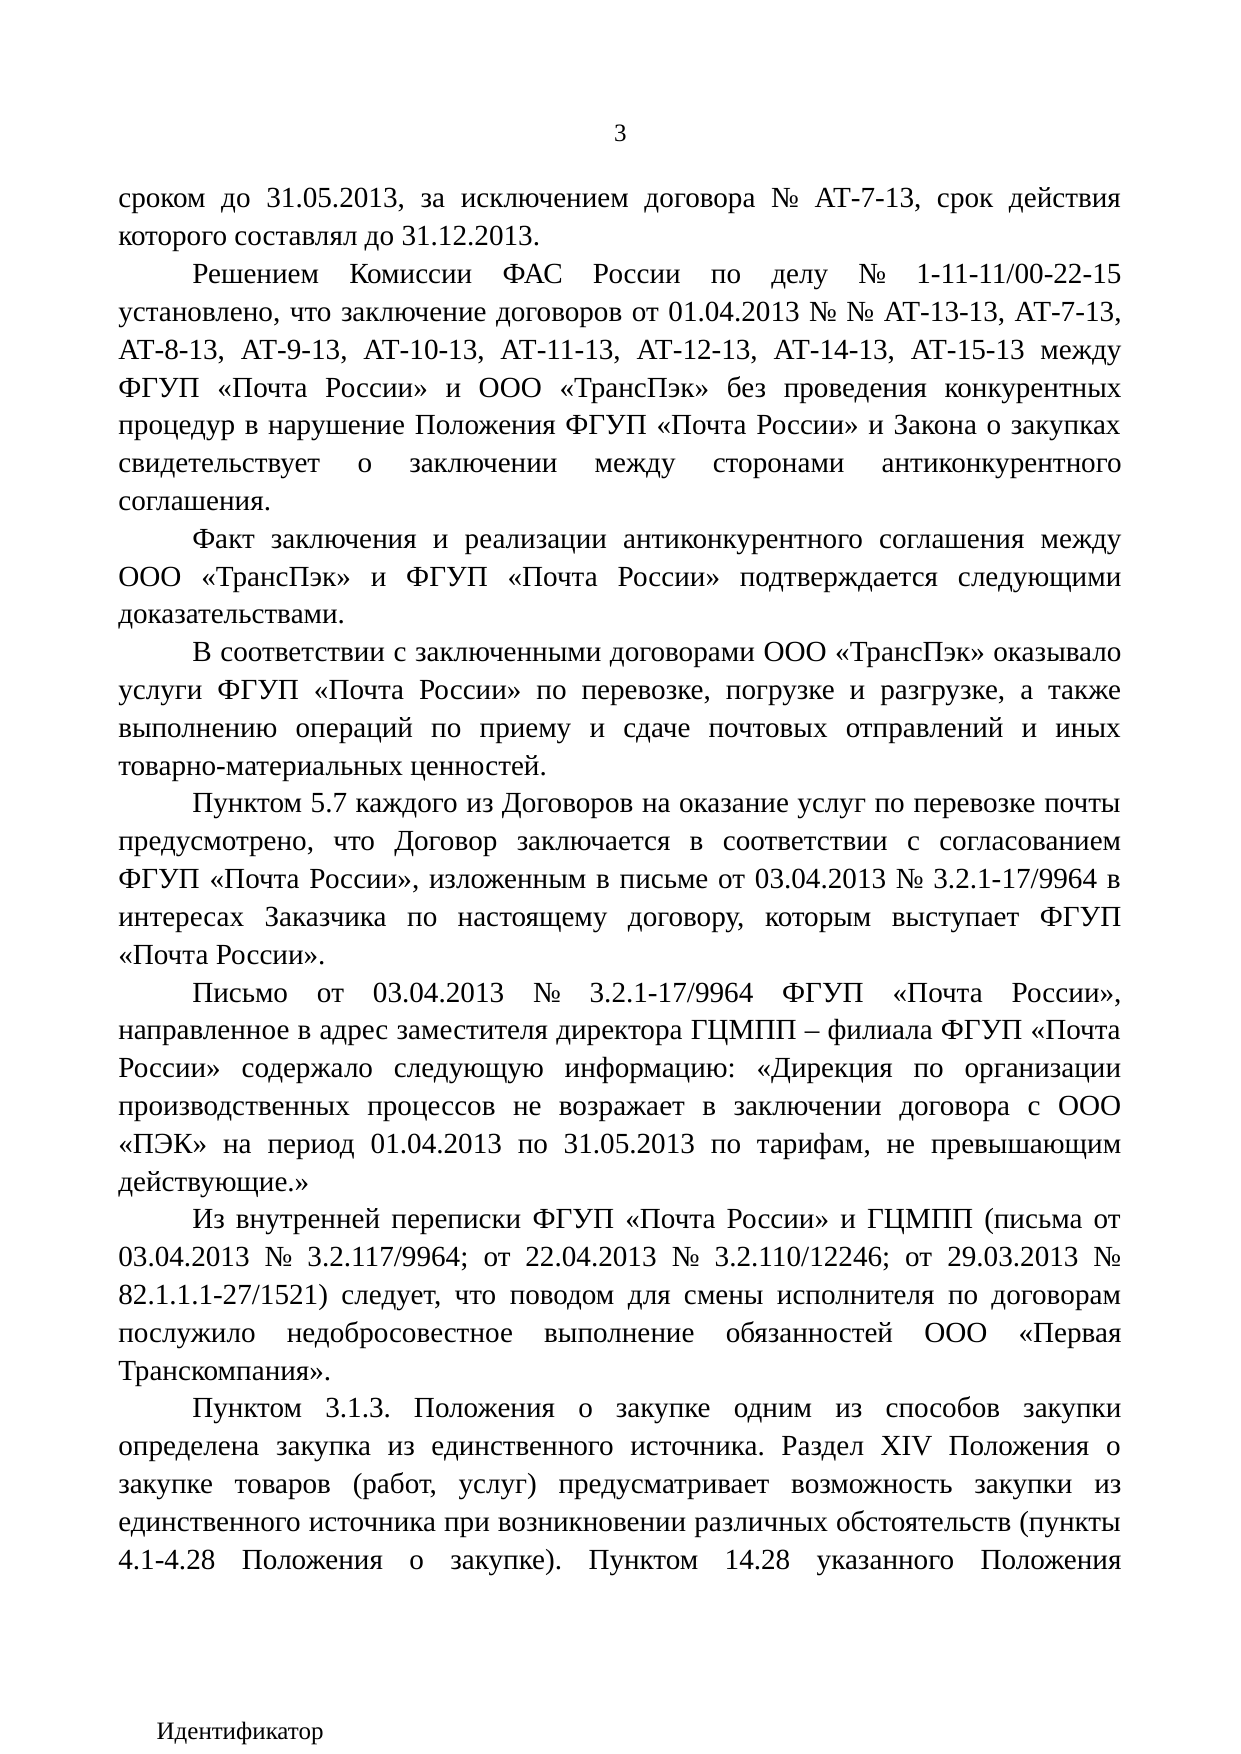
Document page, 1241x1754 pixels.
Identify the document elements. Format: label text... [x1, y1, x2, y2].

text Факт заключения и реализации антиконкурентного соглашения между ООО «ТрансПэк» и ФГУП «Почта России» подтверждается следующими доказательствами. [118, 517, 1122, 630]
text Решением Комиссии ФАС России по делу № 1-11-11/00-22-15 установлено, что заключение договоров от 01.04.2013 № № АТ-13-13, АТ-7-13, АТ-8-13, АТ-9-13, АТ-10-13, АТ-11-13, АТ-12-13, АТ-14-13, АТ-15-13 между ФГУП «Почта России» и ООО «ТрансПэк» без проведения конкурентных процедур в нарушение Положения ФГУП «Почта России» и Закона о закупках свидетельствует о заключении между сторонами антиконкурентного соглашения. [118, 252, 1122, 517]
text Из внутренней переписки ФГУП «Почта России» и ГЦМПП (письма от 03.04.2013 № 3.2.117/9964; от 22.04.2013 № 3.2.110/12246; от 29.03.2013 № 82.1.1.1-27/1521) следует, что поводом для смены исполнителя по договорам послужило недобросовестное выполнение обязанностей ООО «Первая Транскомпания». [118, 1197, 1122, 1386]
text Пунктом 3.1.3. Положения о закупке одним из способов закупки определена закупка из единственного источника. Раздел XIV Положения о закупке товаров (работ, услуг) предусматривает возможность закупки из единственного источника при возникновении различных обстоятельств (пункты 4.1-4.28 Положения о закупке). Пунктом 14.28 указанного Положения [118, 1386, 1122, 1575]
text сроком до 31.05.2013, за исключением договора № АТ-7-13, срок действия которого составлял до 31.12.2013. [118, 176, 1122, 252]
text Письмо от 03.04.2013 № 3.2.1-17/9964 ФГУП «Почта России», направленное в адрес заместителя директора ГЦМПП – филиала ФГУП «Почта России» содержало следующую информацию: «Дирекция по организации производственных процессов не возражает в заключении договора с ООО «ПЭК» на период 01.04.2013 по 31.05.2013 по тарифам, не превышающим действующие.» [118, 970, 1122, 1197]
text В соответствии с заключенными договорами ООО «ТрансПэк» оказывало услуги ФГУП «Почта России» по перевозке, погрузке и разгрузке, а также выполнению операций по приему и сдаче почтовых отправлений и иных товарно-материальных ценностей. [118, 630, 1122, 781]
text Пунктом 5.7 каждого из Договоров на оказание услуг по перевозке почты предусмотрено, что Договор заключается в соответствии с согласованием ФГУП «Почта России», изложенным в письме от 03.04.2013 № 3.2.1-17/9964 в интересах Заказчика по настоящему договору, которым выступает ФГУП «Почта России». [118, 781, 1122, 970]
